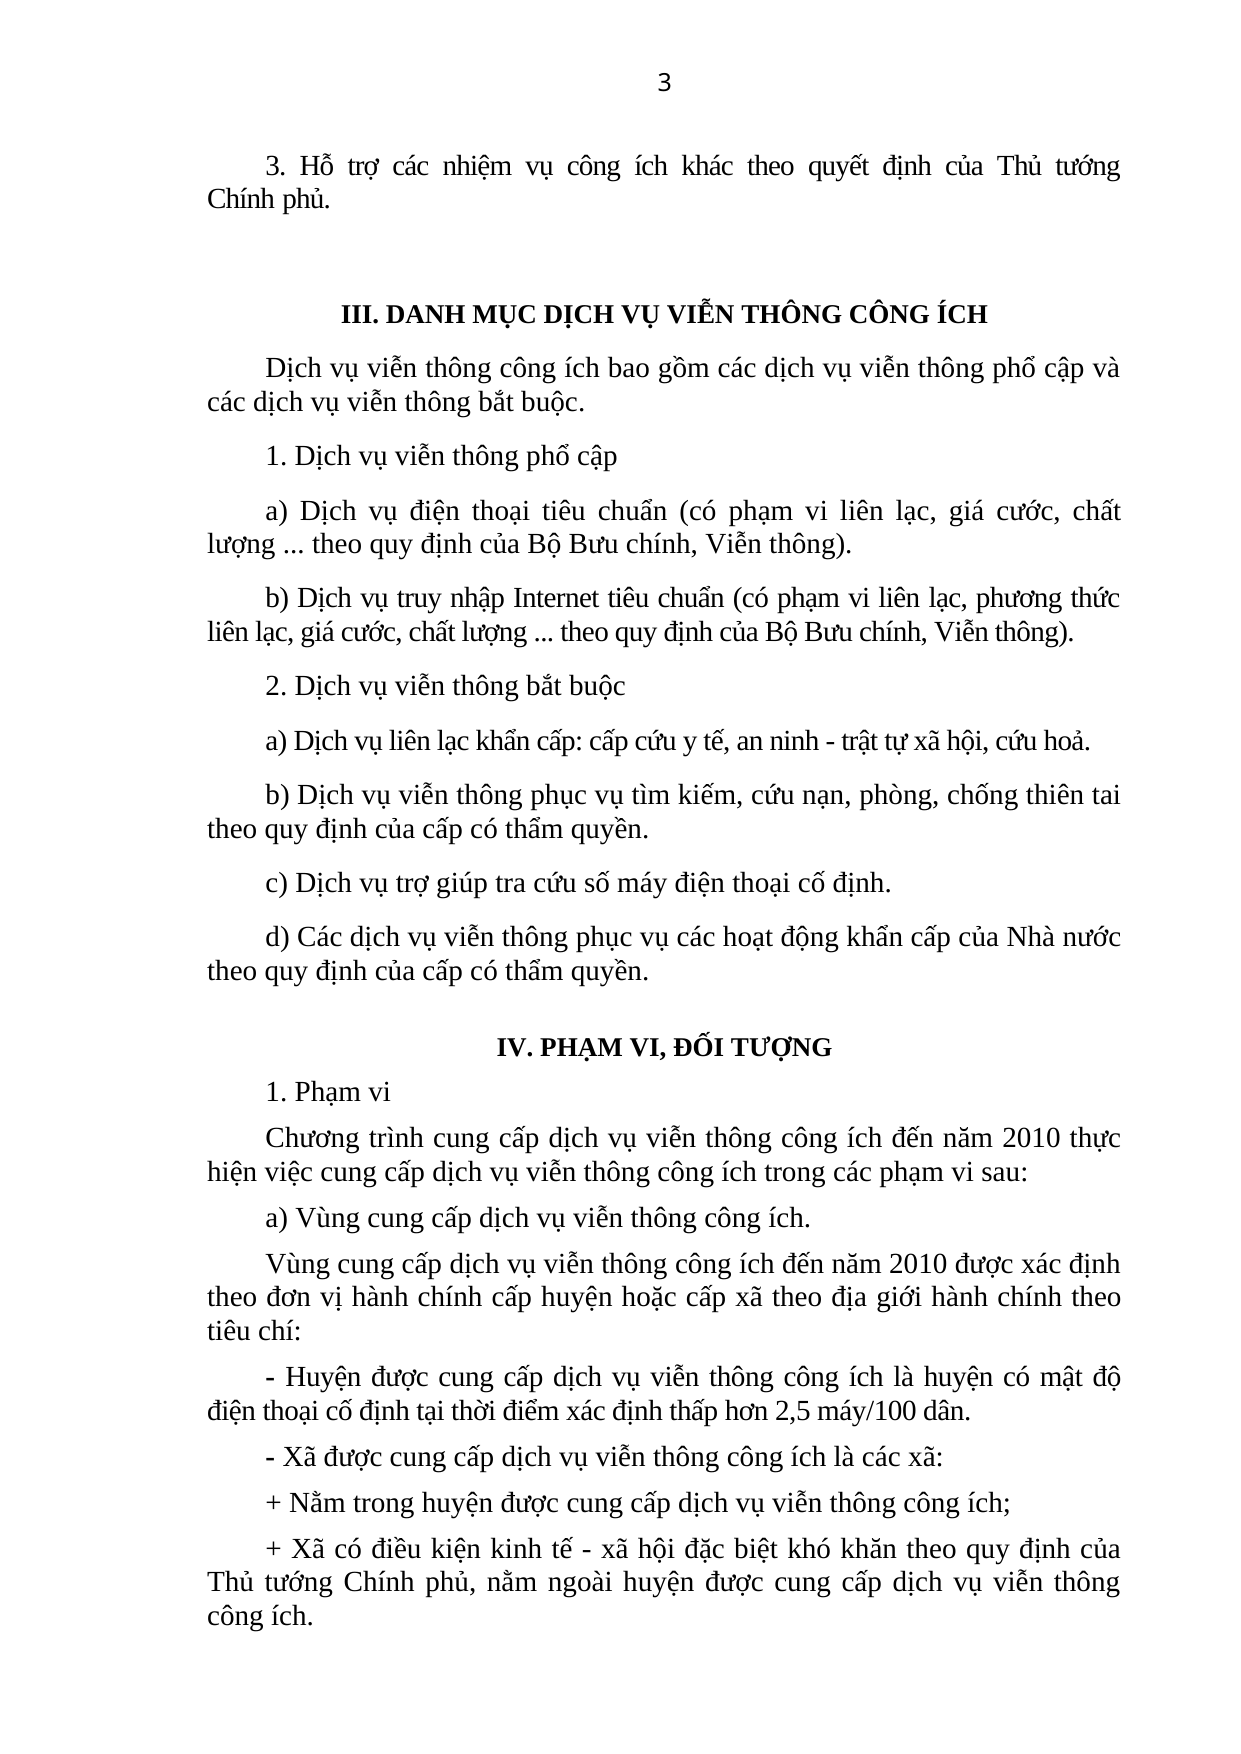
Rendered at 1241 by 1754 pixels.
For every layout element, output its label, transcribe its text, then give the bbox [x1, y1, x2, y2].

text d) Các dịch vụ viễn thông phục vụ các hoạt động khẩn cấp của Nhà nước theo quy định của cấp có thẩm quyền. [207, 919, 1122, 987]
text c) Dịch vụ trợ giúp tra cứu số máy điện thoại cố định. [207, 865, 1122, 899]
text III. DANH MỤC DỊCH VỤ VIỄN THÔNG CÔNG ÍCH [207, 298, 1122, 329]
text IV. PHẠM VI, ĐỐI TƯỢNG [207, 1031, 1122, 1062]
text + Nằm trong huyện được cung cấp dịch vụ viễn thông công ích; [207, 1485, 1122, 1518]
text a) Dịch vụ liên lạc khẩn cấp: cấp cứu y tế, an ninh - trật tự xã hội, cứu hoả. [207, 723, 1122, 756]
text b) Dịch vụ viễn thông phục vụ tìm kiếm, cứu nạn, phòng, chống thiên tai theo quy định của cấp có thẩm quyền. [207, 777, 1122, 844]
text Chương trình cung cấp dịch vụ viễn thông công ích đến năm 2010 thực hiện việc cung cấp dịch vụ viễn thông công ích trong các phạm vi sau: [207, 1120, 1122, 1187]
text b) Dịch vụ truy nhập Internet tiêu chuẩn (có phạm vi liên lạc, phương thức liên lạc, giá cước, chất lượng ... theo quy định của Bộ Bưu chính, Viễn thông). [207, 581, 1122, 648]
text a) Dịch vụ điện thoại tiêu chuẩn (có phạm vi liên lạc, giá cước, chất lượng ... theo quy định của Bộ Bưu chính, Viễn thông). [207, 493, 1122, 560]
text 1. Phạm vi [207, 1074, 1122, 1108]
text Dịch vụ viễn thông công ích bao gồm các dịch vụ viễn thông phổ cập và các dịch vụ viễn thông bắt buộc. [207, 350, 1122, 417]
text a) Vùng cung cấp dịch vụ viễn thông công ích. [207, 1200, 1122, 1233]
text 1. Dịch vụ viễn thông phổ cập [207, 438, 1122, 472]
text - Huyện được cung cấp dịch vụ viễn thông công ích là huyện có mật độ điện thoại cố định tại thời điểm xác định thấp hơn 2,5 máy/100 dân. [207, 1359, 1122, 1426]
text 3. Hỗ trợ các nhiệm vụ công ích khác theo quyết định của Thủ tướng Chính phủ. [207, 148, 1122, 215]
text - Xã được cung cấp dịch vụ viễn thông công ích là các xã: [207, 1439, 1122, 1472]
text Vùng cung cấp dịch vụ viễn thông công ích đến năm 2010 được xác định theo đơn vị hành chính cấp huyện hoặc cấp xã theo địa giới hành chính theo tiêu chí: [207, 1246, 1122, 1347]
text 2. Dịch vụ viễn thông bắt buộc [207, 668, 1122, 702]
text + Xã có điều kiện kinh tế - xã hội đặc biệt khó khăn theo quy định của Thủ tướng Chính phủ, nằm ngoài huyện được cung cấp dịch vụ viễn thông công ích. [207, 1531, 1122, 1631]
